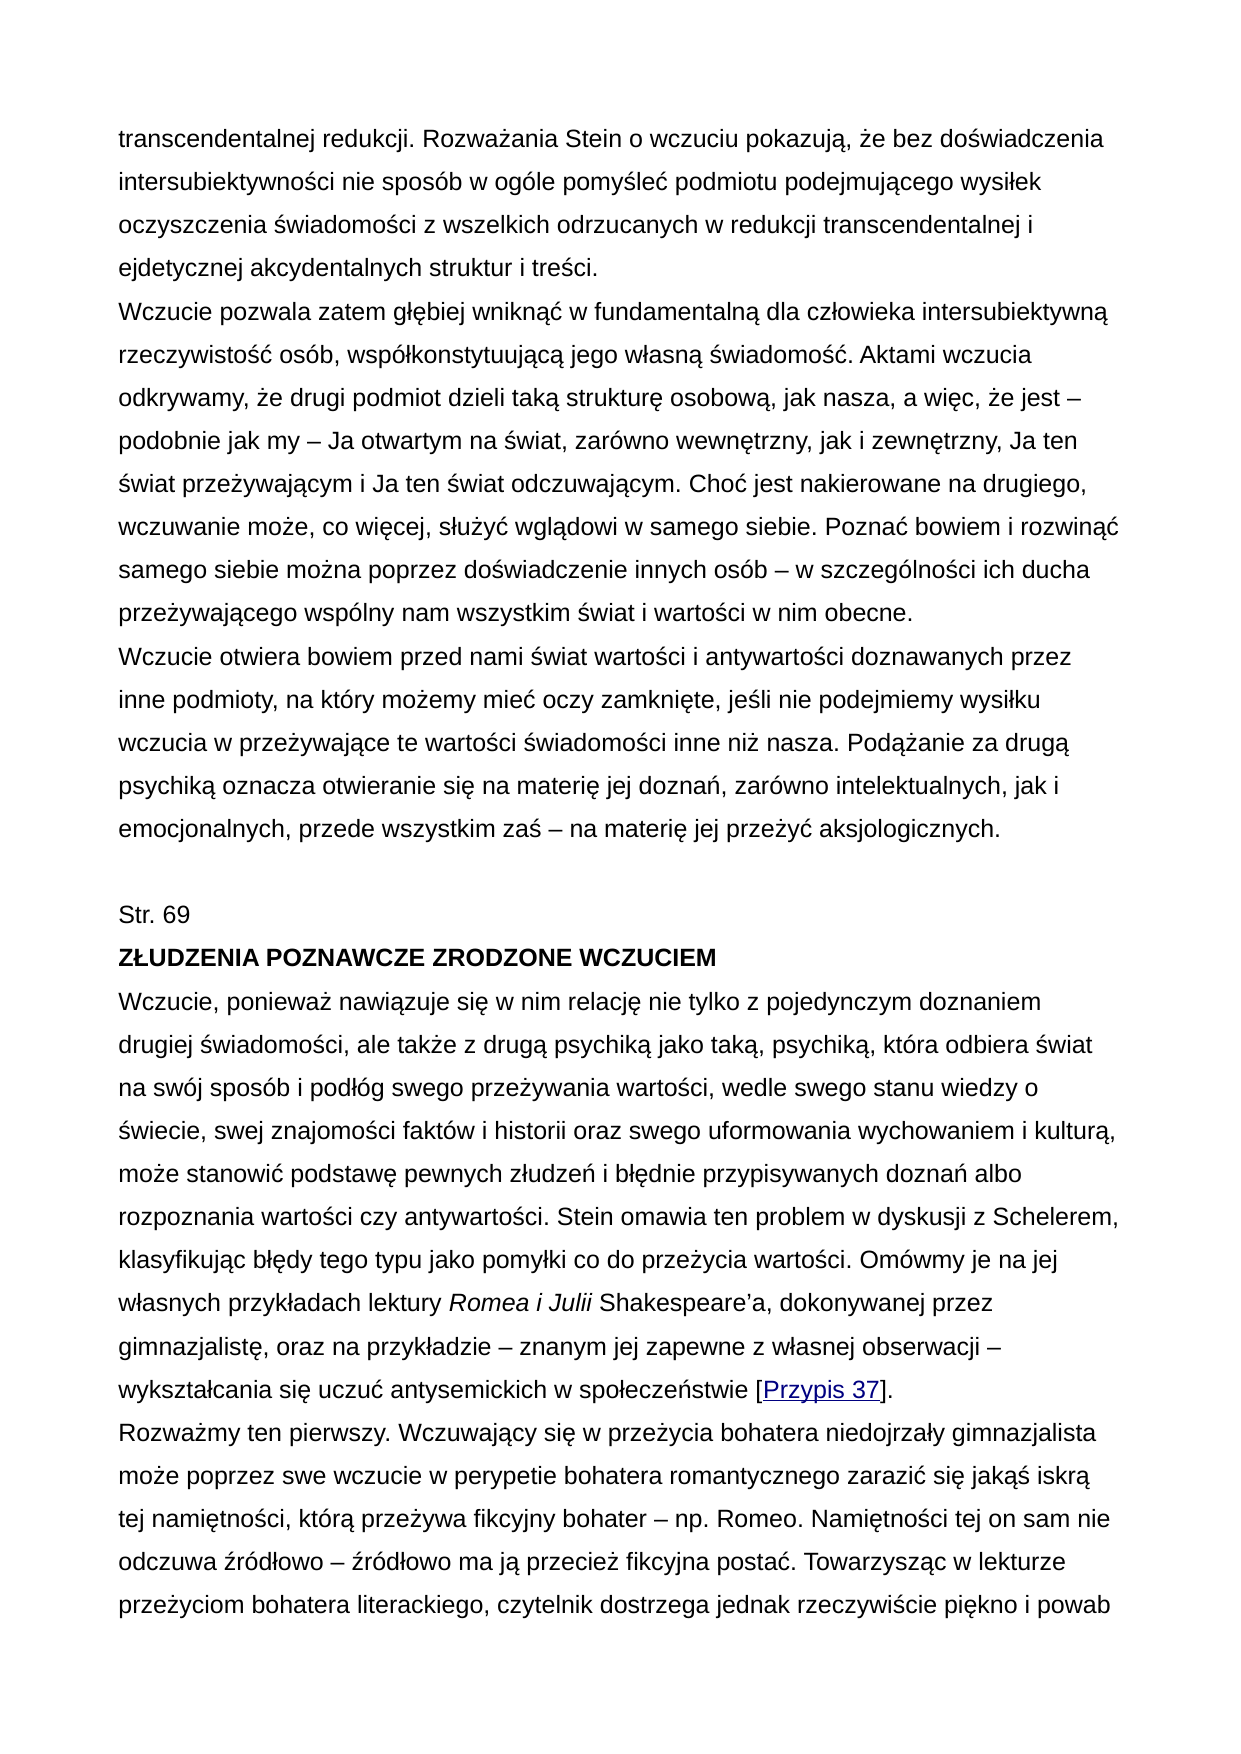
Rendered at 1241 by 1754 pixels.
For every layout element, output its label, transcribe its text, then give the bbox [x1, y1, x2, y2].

text Str. 69 [118, 900, 1122, 929]
text transcendentalnej redukcji. Rozważania Stein o wczuciu pokazują, że bez doświadczenia intersubiektywności nie sposób w ogóle pomyśleć podmiotu podejmującego wysiłek oczyszczenia świadomości z wszelkich odrzucanych w redukcji transcendentalnej i ejdetycznej akcydentalnych struktur i treści. [118, 124, 1122, 282]
text Rozważmy ten pierwszy. Wczuwający się w przeżycia bohatera niedojrzały gimnazjalista może poprzez swe wczucie w perypetie bohatera romantycznego zarazić się jakąś iskrą tej namiętności, którą przeżywa fikcyjny bohater – np. Romeo. Namiętności tej on sam nie odczuwa źródłowo – źródłowo ma ją przecież fikcyjna postać. Towarzysząc w lekturze przeżyciom bohatera literackiego, czytelnik dostrzega jednak rzeczywiście piękno i powab [118, 1418, 1122, 1619]
text Wczucie otwiera bowiem przed nami świat wartości i antywartości doznawanych przez inne podmioty, na który możemy mieć oczy zamknięte, jeśli nie podejmiemy wysiłku wczucia w przeżywające te wartości świadomości inne niż nasza. Podążanie za drugą psychiką oznacza otwieranie się na materię jej doznań, zarówno intelektualnych, jak i emocjonalnych, przede wszystkim zaś – na materię jej przeżyć aksjologicznych. [118, 642, 1122, 843]
text Wczucie, ponieważ nawiązuje się w nim relację nie tylko z pojedynczym doznaniem drugiej świadomości, ale także z drugą psychiką jako taką, psychiką, która odbiera świat na swój sposób i podłóg swego przeżywania wartości, wedle swego stanu wiedzy o świecie, swej znajomości faktów i historii oraz swego uformowania wychowaniem i kulturą, może stanowić podstawę pewnych złudzeń i błędnie przypisywanych doznań albo rozpoznania wartości czy antywartości. Stein omawia ten problem w dyskusji z Schelerem, klasyfikując błędy tego typu jako pomyłki co do przeżycia wartości. Omówmy je na jej własnych przykładach lektury Romea i Julii Shakespeare’a, dokonywanej przez gimnazjalistę, oraz na przykładzie – znanym jej zapewne z własnej obserwacji – wykształcania się uczuć antysemickich w społeczeństwie [Przypis 37]. [118, 987, 1122, 1403]
text Wczucie pozwala zatem głębiej wniknąć w fundamentalną dla człowieka intersubiektywną rzeczywistość osób, współkonstytuującą jego własną świadomość. Aktami wczucia odkrywamy, że drugi podmiot dzieli taką strukturę osobową, jak nasza, a więc, że jest – podobnie jak my – Ja otwartym na świat, zarówno wewnętrzny, jak i zewnętrzny, Ja ten świat przeżywającym i Ja ten świat odczuwającym. Choć jest nakierowane na drugiego, wczuwanie może, co więcej, służyć wglądowi w samego siebie. Poznać bowiem i rozwinąć samego siebie można poprzez doświadczenie innych osób – w szczególności ich ducha przeżywającego wspólny nam wszystkim świat i wartości w nim obecne. [118, 297, 1122, 627]
subtitle ZŁUDZENIA POZNAWCZE ZRODZONE WCZUCIEM [118, 943, 1122, 972]
